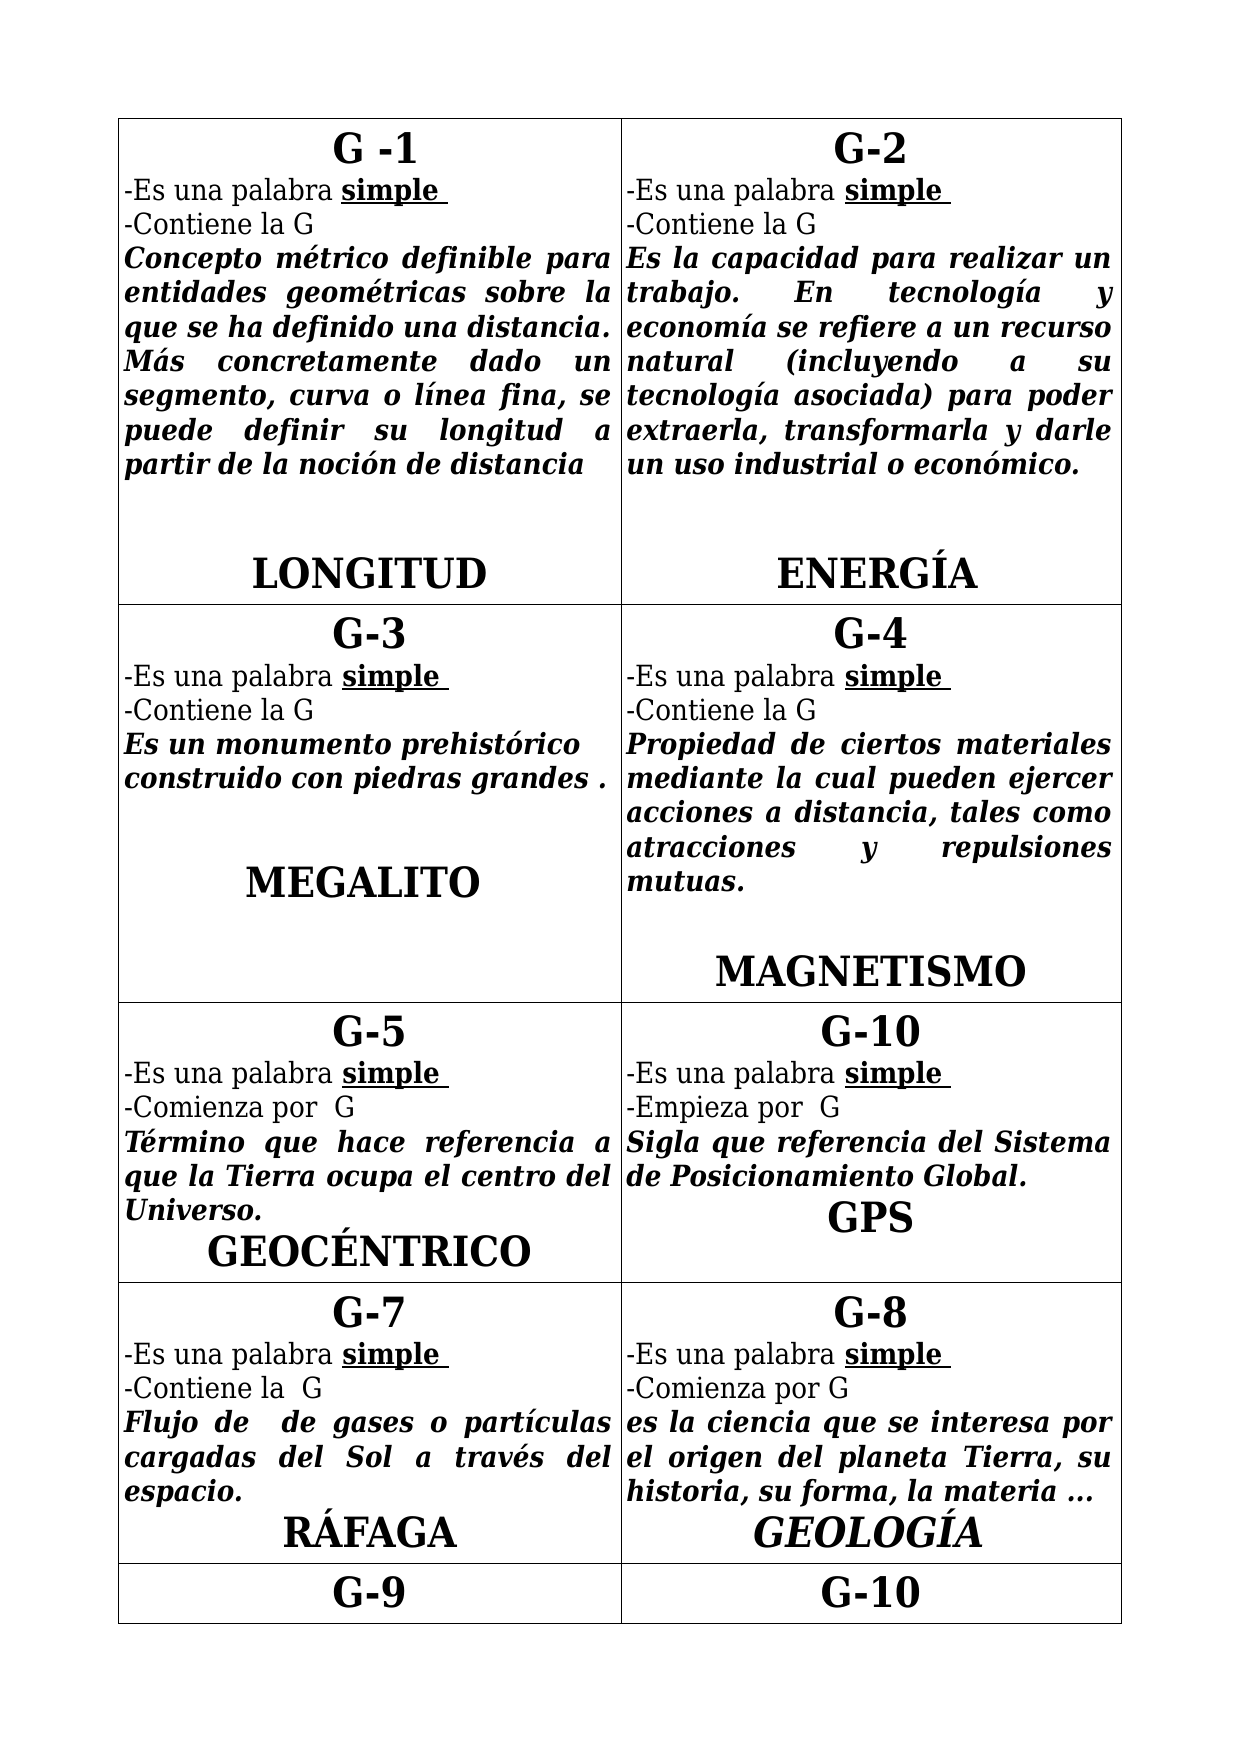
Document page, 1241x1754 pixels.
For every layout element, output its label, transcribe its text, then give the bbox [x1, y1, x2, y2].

table_cell G-4 -Es una palabra simple -Contiene la G Propiedad de ciertos materiales mediante la cual pueden ejercer acciones a distancia, tales como atracciones y repulsiones mutuas. MAGNETISMO [622, 605, 1121, 1002]
table_cell G-10 -Es una palabra simple -Empieza por G Sigla que referencia del Sistema de Posicionamiento Global. GPS [622, 1003, 1121, 1282]
table_cell G-8 -Es una palabra simple -Comienza por G es la ciencia que se interesa por el origen del planeta Tierra, su historia, su forma, la materia ... GEOLOGÍA [622, 1283, 1121, 1563]
table_header G -1 -Es una palabra simple -Contiene la G Concepto métrico definible para entidades geométricas sobre la que se ha definido una distancia. Más concretamente dado un segmento, curva o línea fina, se puede definir su longitud a partir de la noción de distancia LONGITUD [119, 119, 621, 604]
table_cell G-3 -Es una palabra simple -Contiene la G Es un monumento prehistórico construido con piedras grandes . MEGALITO [119, 605, 621, 1002]
table_header G-2 -Es una palabra simple -Contiene la G Es la capacidad para realizar un trabajo. En tecnología y economía se refiere a un recurso natural (incluyendo a su tecnología asociada) para poder extraerla, transformarla y darle un uso industrial o económico. ENERGÍA [622, 119, 1121, 604]
table_cell G-9 [119, 1564, 621, 1623]
table_cell G-7 -Es una palabra simple -Contiene la G Flujo de de gases o partículas cargadas del Sol a través del espacio. RÁFAGA [119, 1283, 621, 1563]
table_cell G-10 [622, 1564, 1121, 1623]
table_cell G-5 -Es una palabra simple -Comienza por G Término que hace referencia a que la Tierra ocupa el centro del Universo. GEOCÉNTRICO [119, 1003, 621, 1282]
